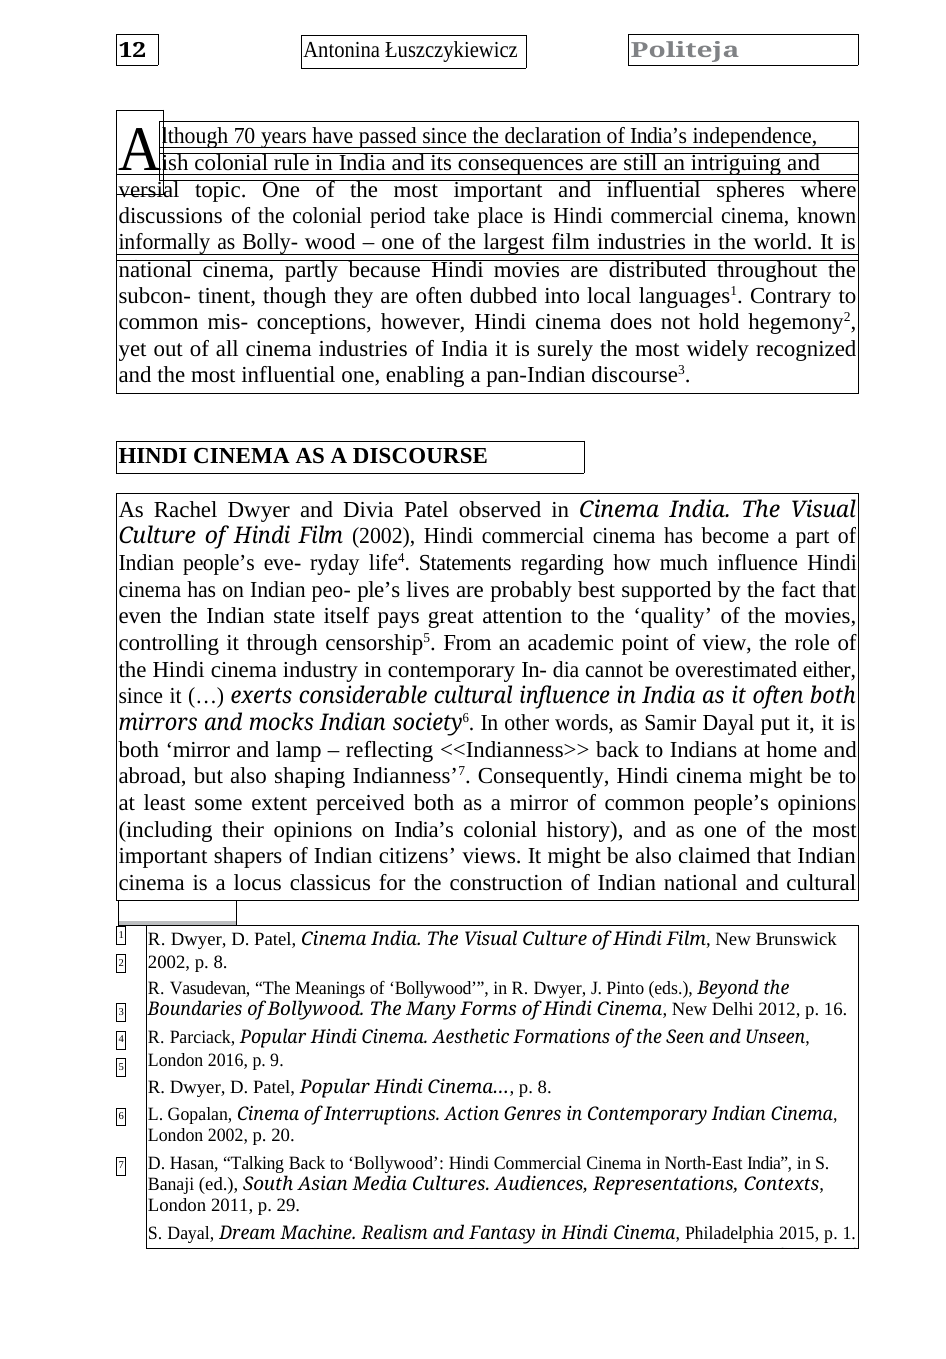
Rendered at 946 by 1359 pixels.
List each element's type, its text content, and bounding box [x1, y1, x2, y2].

text HINDI CINEMA AS A DISCOURSE vEHICLE [118, 442, 584, 473]
text 124 [118, 35, 158, 65]
text 6 [118, 1110, 125, 1122]
text A [118, 111, 163, 174]
text D. Hasan, “Talking Back to ‘Bollywood’: Hindi Commercial Cinema in North-East India”, in S. Banaji (ed.), South Asian Media Cultures. Audiences, Representations, Contexts, London 2011, p. 29. [148, 1153, 858, 1216]
text Politeja 2(59)/2019 [630, 35, 858, 65]
text As Rachel Dwyer and Divia Patel observed in Cinema India. The Visual Culture of Hindi Film (2002), Hindi commercial cinema has become a part of Indian people’s eve- ryday life4. Statements regarding how much influence Hindi cinema has on Indian peo- ple’s lives are probably best supported by the fact that even the Indian state itself pays great attention to the ‘quality’ of the movies, controlling it through censorship5. From an academic point of view, the role of the Hindi cinema industry in contemporary In- dia cannot be overestimated either, since it (…) exerts considerable cultural influence in India as it often both mirrors and mocks Indian society6. In other words, as Samir Dayal put it, it is both ‘mirror and lamp – reflecting <<Indianness>> back to Indians at home and abroad, but also shaping Indianness’7. Consequently, Hindi cinema might be to at least some extent perceived both as a mirror of common people’s opinions (including their opinions on India’s colonial history), and as one of the most important shapers of Indian citizens’ views. It might be also claimed that Indian cinema is a locus classicus for the construction of Indian national and cultural identity – as the most commonly accessible form of entertainment, it explains what it means, or rather should mean, to [118, 496, 857, 900]
text 7 [118, 1159, 125, 1171]
text versial topic. One of the most important and influential spheres where discussions of the colonial period take place is Hindi commercial cinema, known informally as Bolly- wood – one of the largest film industries in the world. It is often considered to be India’s [118, 176, 856, 254]
text L. Gopalan, Cinema of Interruptions. Action Genres in Contemporary Indian Cinema, London 2002, p. 20. [148, 1102, 856, 1146]
text national cinema, partly because Hindi movies are distributed throughout the subcon- tinent, though they are often dubbed into local languages1. Contrary to common mis- conceptions, however, Hindi cinema does not hold hegemony2, yet out of all cinema industries of India it is surely the most widely recognized and the most influential one, enabling a pan-Indian discourse3. [118, 256, 857, 387]
text R. Parciack, Popular Hindi Cinema. Aesthetic Formations of the Seen and Unseen, London 2016, p. 9. [148, 1024, 858, 1071]
text S. Dayal, Dream Machine. Realism and Fantasy in Hindi Cinema, Philadelphia 2015, p. 1. As Dayal explains, Indian movies are actually based on an interplay between the reflection of everyday life – however exaggerated or deformed it might seem – and the production of fantasies and ideals. Ibid., pp. 1-2. [148, 1219, 857, 1248]
text R. Dwyer, D. Patel, Cinema India. The Visual Culture of Hindi Film, New Brunswick 2002, p. 8. [148, 926, 858, 972]
text lthough 70 years have passed since the declaration of India’s independence, Brit- [162, 122, 858, 147]
text R. Dwyer, D. Patel, Popular Hindi Cinema…, p. 8. [148, 1073, 858, 1098]
text R. Vasudevan, “The Meanings of ‘Bollywood’”, in R. Dwyer, J. Pinto (eds.), Beyond the Boundaries of Bollywood. The Many Forms of Hindi Cinema, New Delhi 2012, p. 16. [148, 977, 858, 1021]
text 4 [118, 1033, 125, 1045]
text 5 [118, 1061, 125, 1073]
text 3 [118, 1006, 125, 1018]
text 2 [118, 956, 125, 968]
text ish colonial rule in India and its consequences are still an intriguing and contro- [162, 149, 858, 174]
text Antonina Łuszczykiewicz [303, 37, 526, 63]
text 1 [118, 929, 125, 941]
